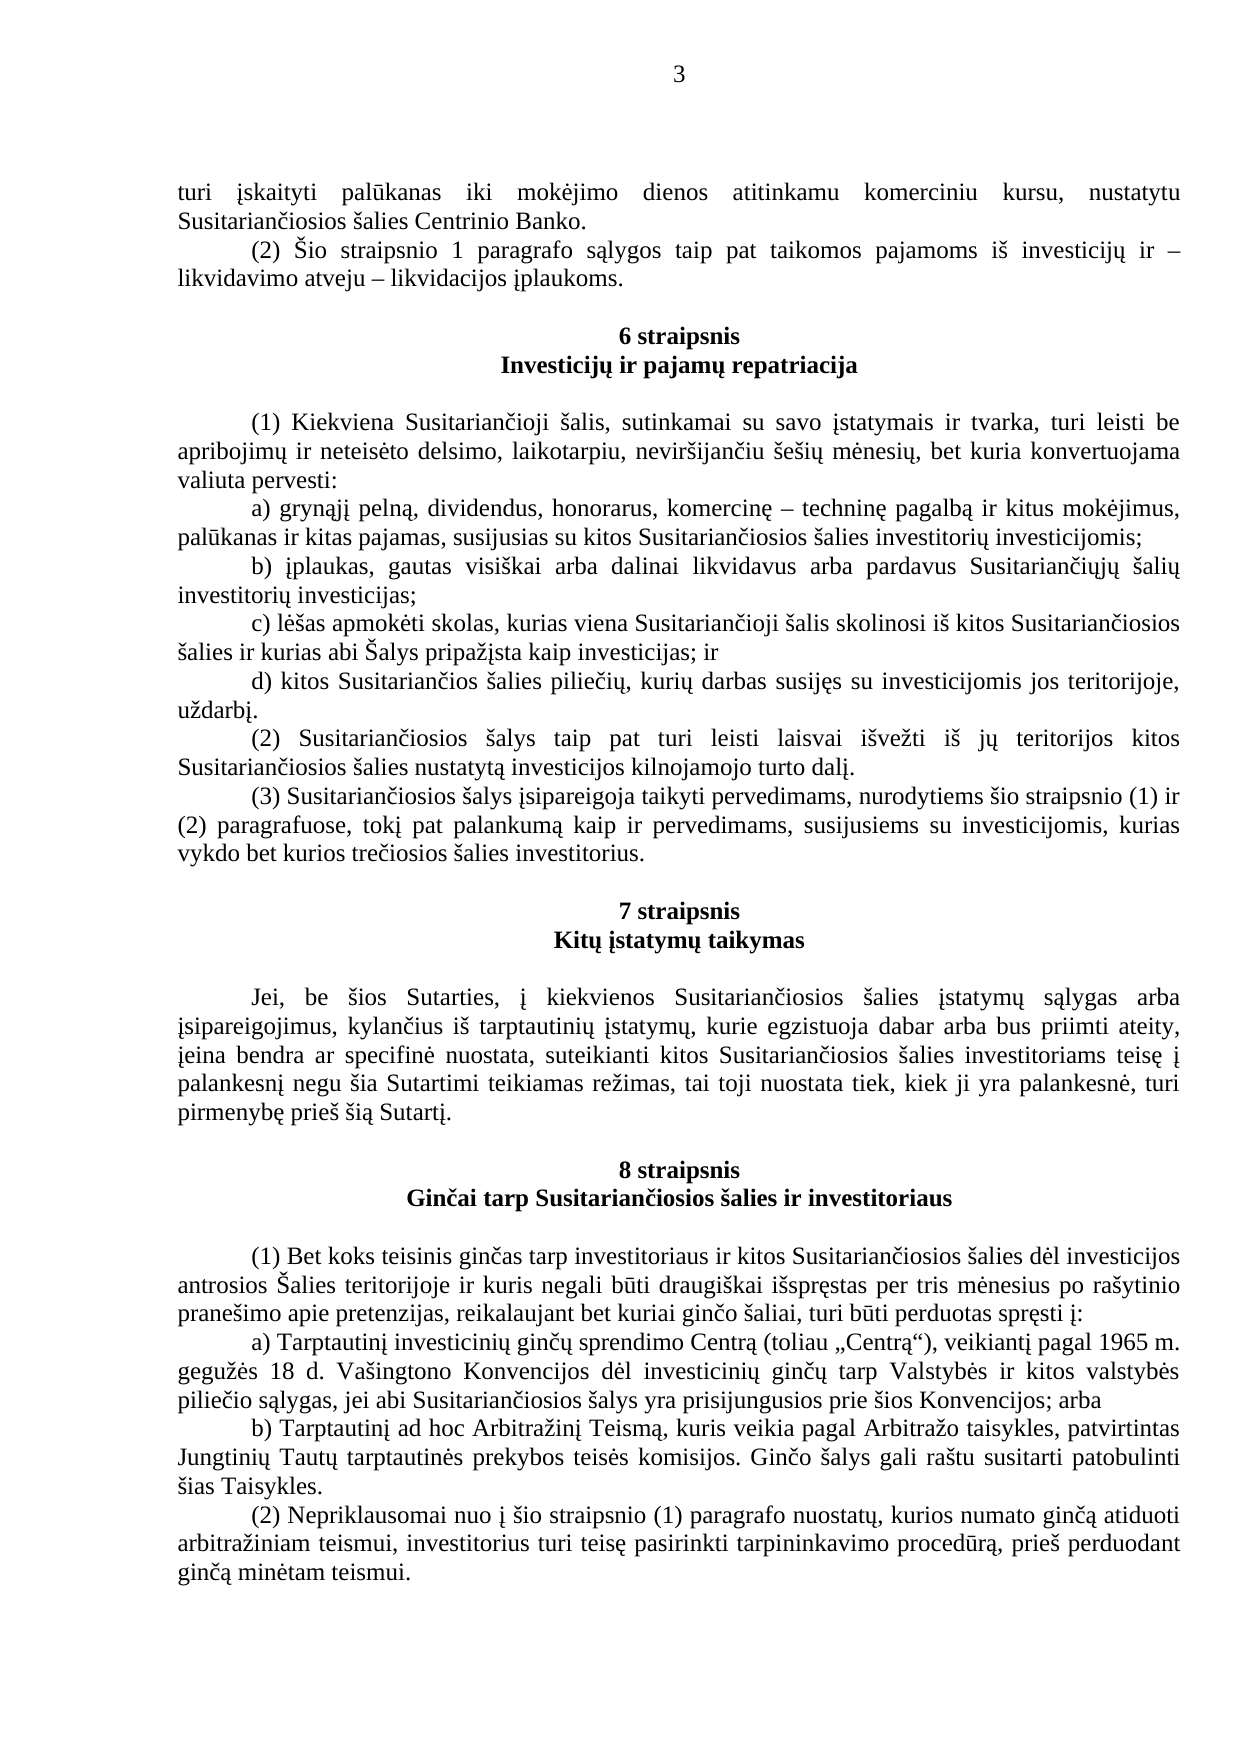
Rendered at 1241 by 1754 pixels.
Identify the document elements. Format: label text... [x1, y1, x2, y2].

text b) Tarptautinį ad hoc Arbitražinį Teismą, kuris veikia pagal Arbitražo taisykles, patvirtintas Jungtinių Tautų tarptautinės prekybos teisės komisijos. Ginčo šalys gali raštu susitarti patobulinti šias Taisykles. [177, 1413, 1181, 1500]
text Ginčai tarp Susitariančiosios šalies ir investitoriaus [177, 1183, 1181, 1212]
text (2) Nepriklausomai nuo į šio straipsnio (1) paragrafo nuostatų, kurios numato ginčą atiduoti arbitražiniam teismui, investitorius turi teisę pasirinkti tarpininkavimo procedūrą, prieš perduodant ginčą minėtam teismui. [177, 1500, 1181, 1586]
text 6 straipsnis [177, 321, 1181, 350]
text (3) Susitariančiosios šalys įsipareigoja taikyti pervedimams, nurodytiems šio straipsnio (1) ir (2) paragrafuose, tokį pat palankumą kaip ir pervedimams, susijusiems su investicijomis, kurias vykdo bet kurios trečiosios šalies investitorius. [177, 781, 1181, 867]
text 7 straipsnis [177, 896, 1181, 925]
text Jei, be šios Sutarties, į kiekvienos Susitariančiosios šalies įstatymų sąlygas arba įsipareigojimus, kylančius iš tarptautinių įstatymų, kurie egzistuoja dabar arba bus priimti ateity, įeina bendra ar specifinė nuostata, suteikianti kitos Susitariančiosios šalies investitoriams teisę į palankesnį negu šia Sutartimi teikiamas režimas, tai toji nuostata tiek, kiek ji yra palankesnė, turi pirmenybę prieš šią Sutartį. [177, 982, 1181, 1126]
text 8 straipsnis [177, 1155, 1181, 1183]
text a) Tarptautinį investicinių ginčų sprendimo Centrą (toliau „Centrą“), veikiantį pagal 1965 m. gegužės 18 d. Vašingtono Konvencijos dėl investicinių ginčų tarp Valstybės ir kitos valstybės piliečio sąlygas, jei abi Susitariančiosios šalys yra prisijungusios prie šios Konvencijos; arba [177, 1327, 1181, 1413]
text Kitų įstatymų taikymas [177, 925, 1181, 953]
text (1) Kiekviena Susitariančioji šalis, sutinkamai su savo įstatymais ir tvarka, turi leisti be apribojimų ir neteisėto delsimo, laikotarpiu, neviršijančiu šešių mėnesių, bet kuria konvertuojama valiuta pervesti: [177, 407, 1181, 493]
text a) grynąjį pelną, dividendus, honorarus, komercinę – techninę pagalbą ir kitus mokėjimus, palūkanas ir kitas pajamas, susijusias su kitos Susitariančiosios šalies investitorių investicijomis; [177, 493, 1181, 551]
text d) kitos Susitariančios šalies piliečių, kurių darbas susijęs su investicijomis jos teritorijoje, uždarbį. [177, 666, 1181, 723]
text Investicijų ir pajamų repatriacija [177, 350, 1181, 378]
text (2) Susitariančiosios šalys taip pat turi leisti laisvai išvežti iš jų teritorijos kitos Susitariančiosios šalies nustatytą investicijos kilnojamojo turto dalį. [177, 723, 1181, 781]
text c) lėšas apmokėti skolas, kurias viena Susitariančioji šalis skolinosi iš kitos Susitariančiosios šalies ir kurias abi Šalys pripažįsta kaip investicijas; ir [177, 608, 1181, 666]
text turi įskaityti palūkanas iki mokėjimo dienos atitinkamu komerciniu kursu, nustatytu Susitariančiosios šalies Centrinio Banko. [177, 177, 1181, 235]
text (2) Šio straipsnio 1 paragrafo sąlygos taip pat taikomos pajamoms iš investicijų ir – likvidavimo atveju – likvidacijos įplaukoms. [177, 235, 1181, 292]
text b) įplaukas, gautas visiškai arba dalinai likvidavus arba pardavus Susitariančiųjų šalių investitorių investicijas; [177, 551, 1181, 608]
text (1) Bet koks teisinis ginčas tarp investitoriaus ir kitos Susitariančiosios šalies dėl investicijos antrosios Šalies teritorijoje ir kuris negali būti draugiškai išspręstas per tris mėnesius po rašytinio pranešimo apie pretenzijas, reikalaujant bet kuriai ginčo šaliai, turi būti perduotas spręsti į: [177, 1241, 1181, 1327]
